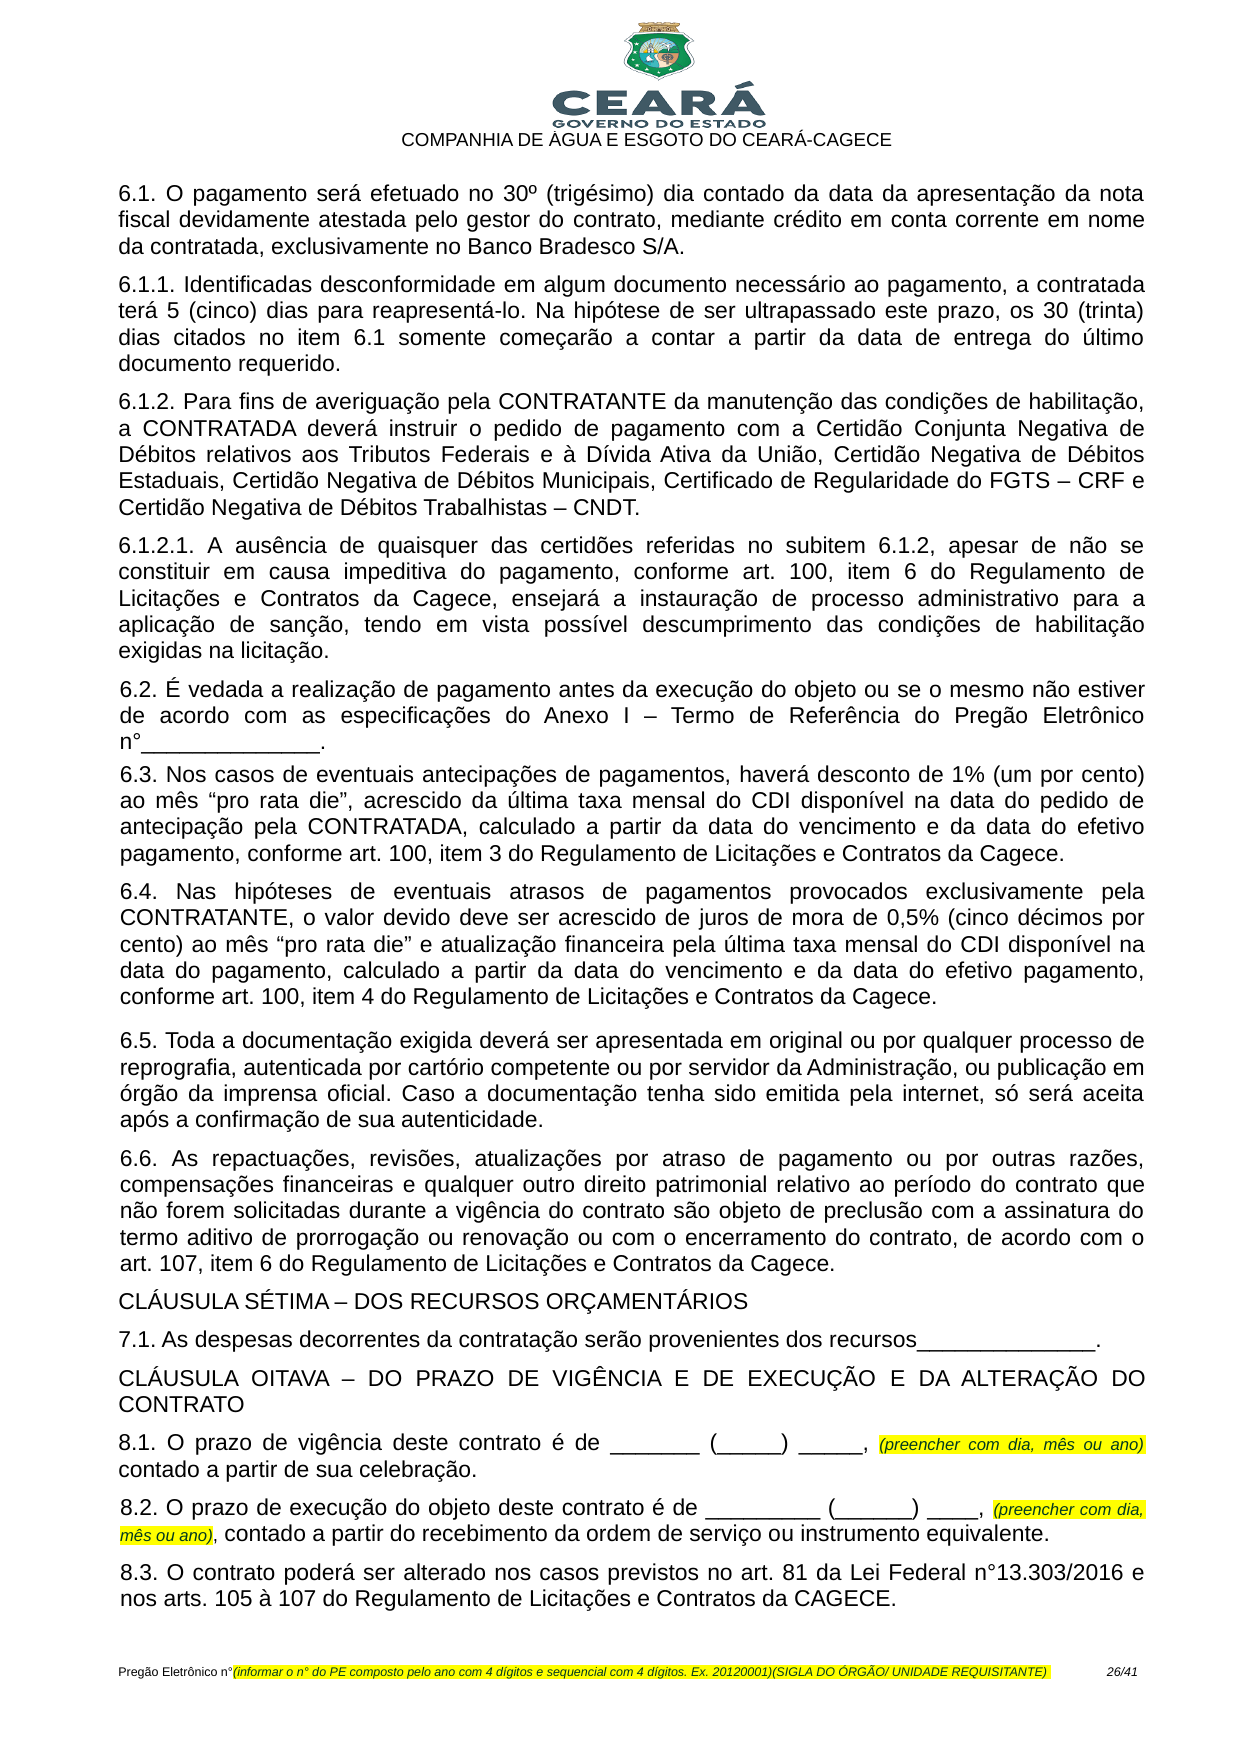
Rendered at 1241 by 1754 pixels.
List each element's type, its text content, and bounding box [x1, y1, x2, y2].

text 6.1.1. Identificadas desconformidade em algum documento necessário ao pagamento, a contratada terá 5 (cinco) dias para reapresentá-lo. Na hipótese de ser ultrapassado este prazo, os 30 (trinta) dias citados no item 6.1 somente começarão a contar a partir da data de entrega do último documento requerido. [118, 271, 1146, 376]
text 8.1. O prazo de vigência deste contrato é de _______ (_____) _____, (preencher com dia, mês ou ano) contado a partir de sua celebração. [118, 1429, 1146, 1482]
text 6.1.2.1. A ausência de quaisquer das certidões referidas no subitem 6.1.2, apesar de não se constituir em causa impeditiva do pagamento, conforme art. 100, item 6 do Regulamento de Licitações e Contratos da Cagece, ensejará a instauração de processo administrativo para a aplicação de sanção, tendo em vista possível descumprimento das condições de habilitação exigidas na licitação. [118, 532, 1146, 664]
text 7.1. As despesas decorrentes da contratação serão provenientes dos recursos______________. [118, 1326, 1146, 1353]
text CLÁUSULA OITAVA – DO PRAZO DE VIGÊNCIA E DE EXECUÇÃO E DA ALTERAÇÃO DO CONTRATO [118, 1365, 1146, 1417]
text 8.3. O contrato poderá ser alterado nos casos previstos no art. 81 da Lei Federal n°13.303/2016 e nos arts. 105 à 107 do Regulamento de Licitações e Contratos da CAGECE. [120, 1558, 1146, 1611]
text 6.1.2. Para fins de averiguação pela CONTRATANTE da manutenção das condições de habilitação, a CONTRATADA deverá instruir o pedido de pagamento com a Certidão Conjunta Negativa de Débitos relativos aos Tributos Federais e à Dívida Ativa da União, Certidão Negativa de Débitos Estaduais, Certidão Negativa de Débitos Municipais, Certificado de Regularidade do FGTS – CRF e Certidão Negativa de Débitos Trabalhistas – CNDT. [118, 388, 1146, 520]
text 6.6. As repactuações, revisões, atualizações por atraso de pagamento ou por outras razões, compensações financeiras e qualquer outro direito patrimonial relativo ao período do contrato que não forem solicitadas durante a vigência do contrato são objeto de preclusão com a assinatura do termo aditivo de prorrogação ou renovação ou com o encerramento do contrato, de acordo com o art. 107, item 6 do Regulamento de Licitações e Contratos da Cagece. [119, 1144, 1146, 1276]
picture [531, 18, 786, 131]
text 6.3. Nos casos de eventuais antecipações de pagamentos, haverá desconto de 1% (um por cento) ao mês “pro rata die”, acrescido da última taxa mensal do CDI disponível na data do pedido de antecipação pela CONTRATADA, calculado a partir da data do vencimento e da data do efetivo pagamento, conforme art. 100, item 3 do Regulamento de Licitações e Contratos da Cagece. [119, 761, 1146, 866]
text 8.2. O prazo de execução do objeto deste contrato é de _________ (______) ____, (preencher com dia, mês ou ano), contado a partir do recebimento da ordem de serviço ou instrumento equivalente. [120, 1494, 1146, 1547]
text 6.4. Nas hipóteses de eventuais atrasos de pagamentos provocados exclusivamente pela CONTRATANTE, o valor devido deve ser acrescido de juros de mora de 0,5% (cinco décimos por cento) ao mês “pro rata die” e atualização financeira pela última taxa mensal do CDI disponível na data do pagamento, calculado a partir da data do vencimento e da data do efetivo pagamento, conforme art. 100, item 4 do Regulamento de Licitações e Contratos da Cagece. [119, 878, 1146, 1009]
text 6.2. É vedada a realização de pagamento antes da execução do objeto ou se o mesmo não estiver de acordo com as especificações do Anexo I – Termo de Referência do Pregão Eletrônico n°______________. [119, 676, 1146, 755]
text CLÁUSULA SÉTIMA – DOS RECURSOS ORÇAMENTÁRIOS [118, 1288, 1146, 1314]
text 6.5. Toda a documentação exigida deverá ser apresentada em original ou por qualquer processo de reprografia, autenticada por cartório competente ou por servidor da Administração, ou publicação em órgão da imprensa oficial. Caso a documentação tenha sido emitida pela internet, só será aceita após a confirmação de sua autenticidade. [119, 1027, 1146, 1133]
text 6.1. O pagamento será efetuado no 30º (trigésimo) dia contado da data da apresentação da nota fiscal devidamente atestada pelo gestor do contrato, mediante crédito em conta corrente em nome da contratada, exclusivamente no Banco Bradesco S/A. [118, 180, 1146, 259]
